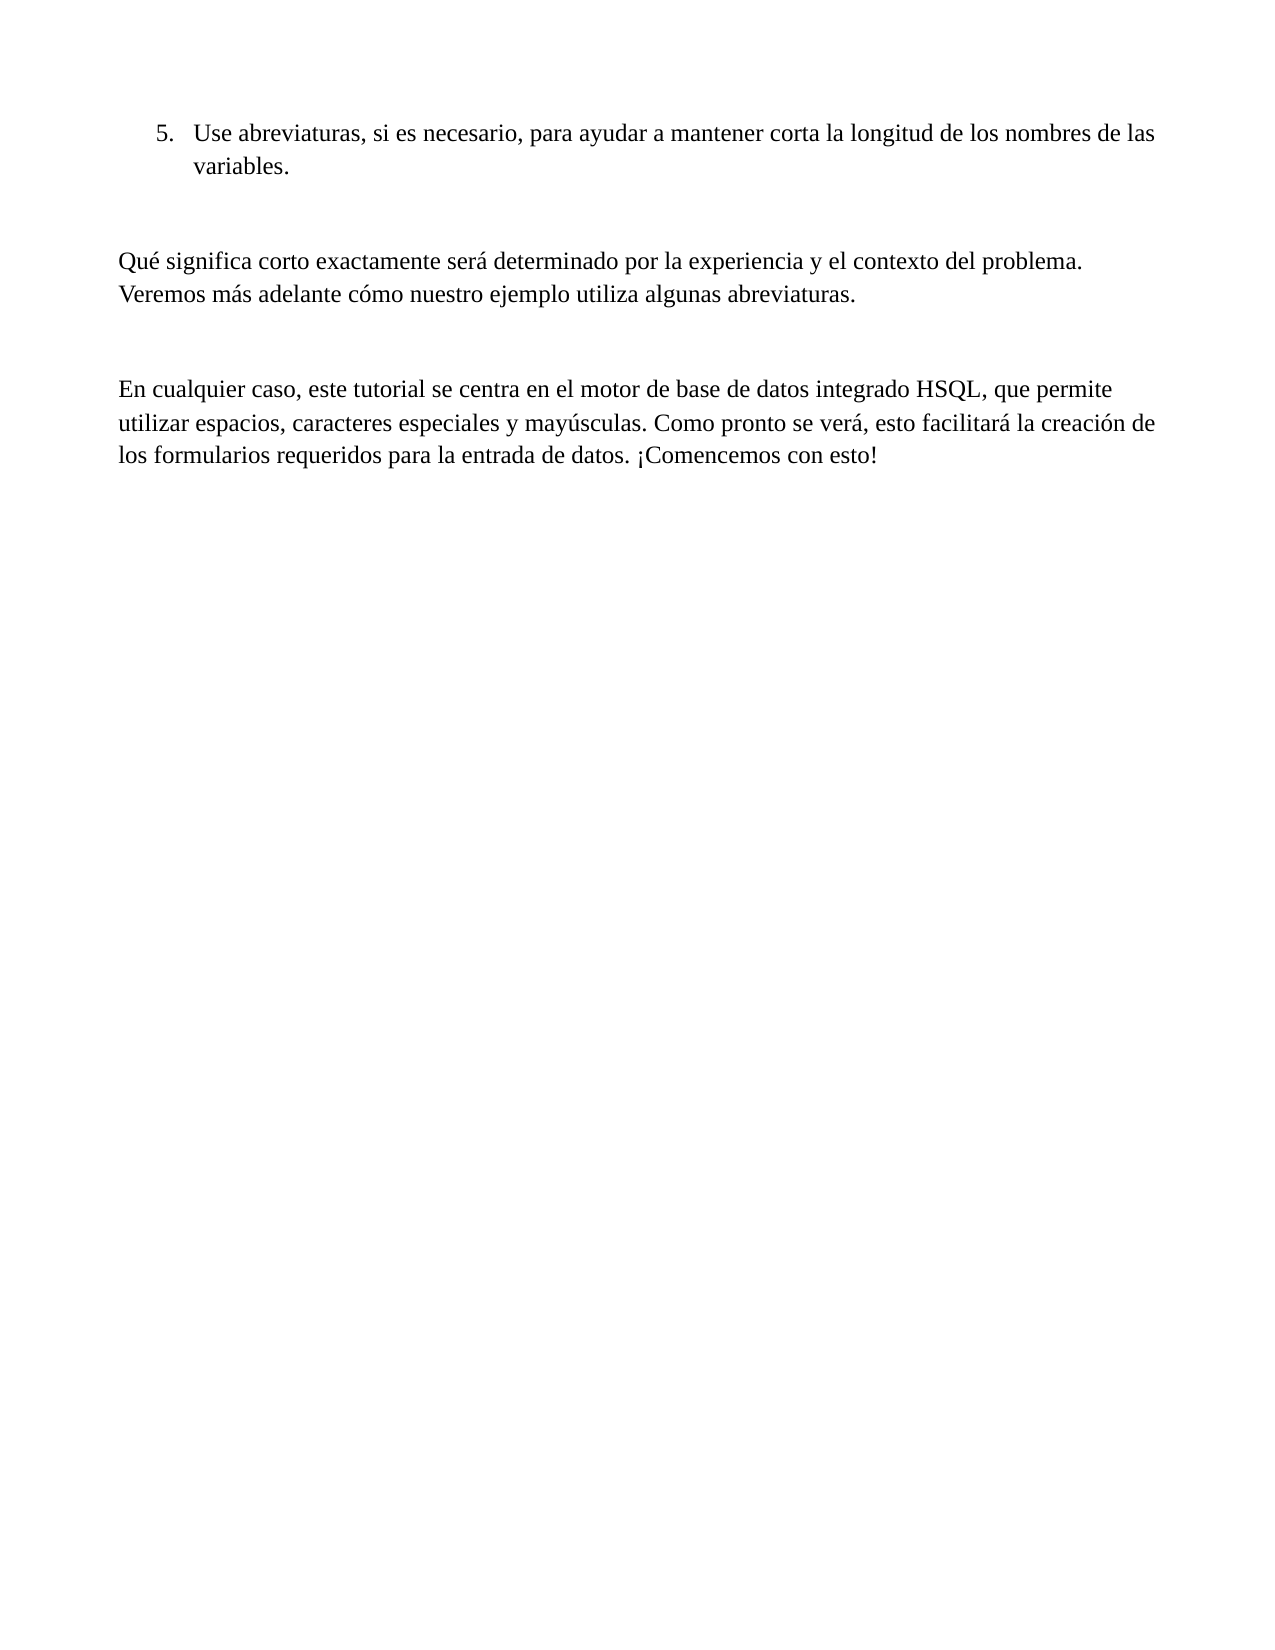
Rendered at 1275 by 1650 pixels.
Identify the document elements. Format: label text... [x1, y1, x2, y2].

text Qué significa corto exactamente será determinado por la experiencia y el contexto del problema. Veremos más adelante cómo nuestro ejemplo utiliza algunas abreviaturas. [118, 246, 1157, 308]
text En cualquier caso, este tutorial se centra en el motor de base de datos integrado HSQL, que permite utilizar espacios, caracteres especiales y mayúsculas. Como pronto se verá, esto facilitará la creación de los formularios requeridos para la entrada de datos. ¡Comencemos con esto! [118, 374, 1157, 469]
list Use abreviaturas, si es necesario, para ayudar a mantener corta la longitud de los nombres de las variables. [156, 118, 1157, 180]
